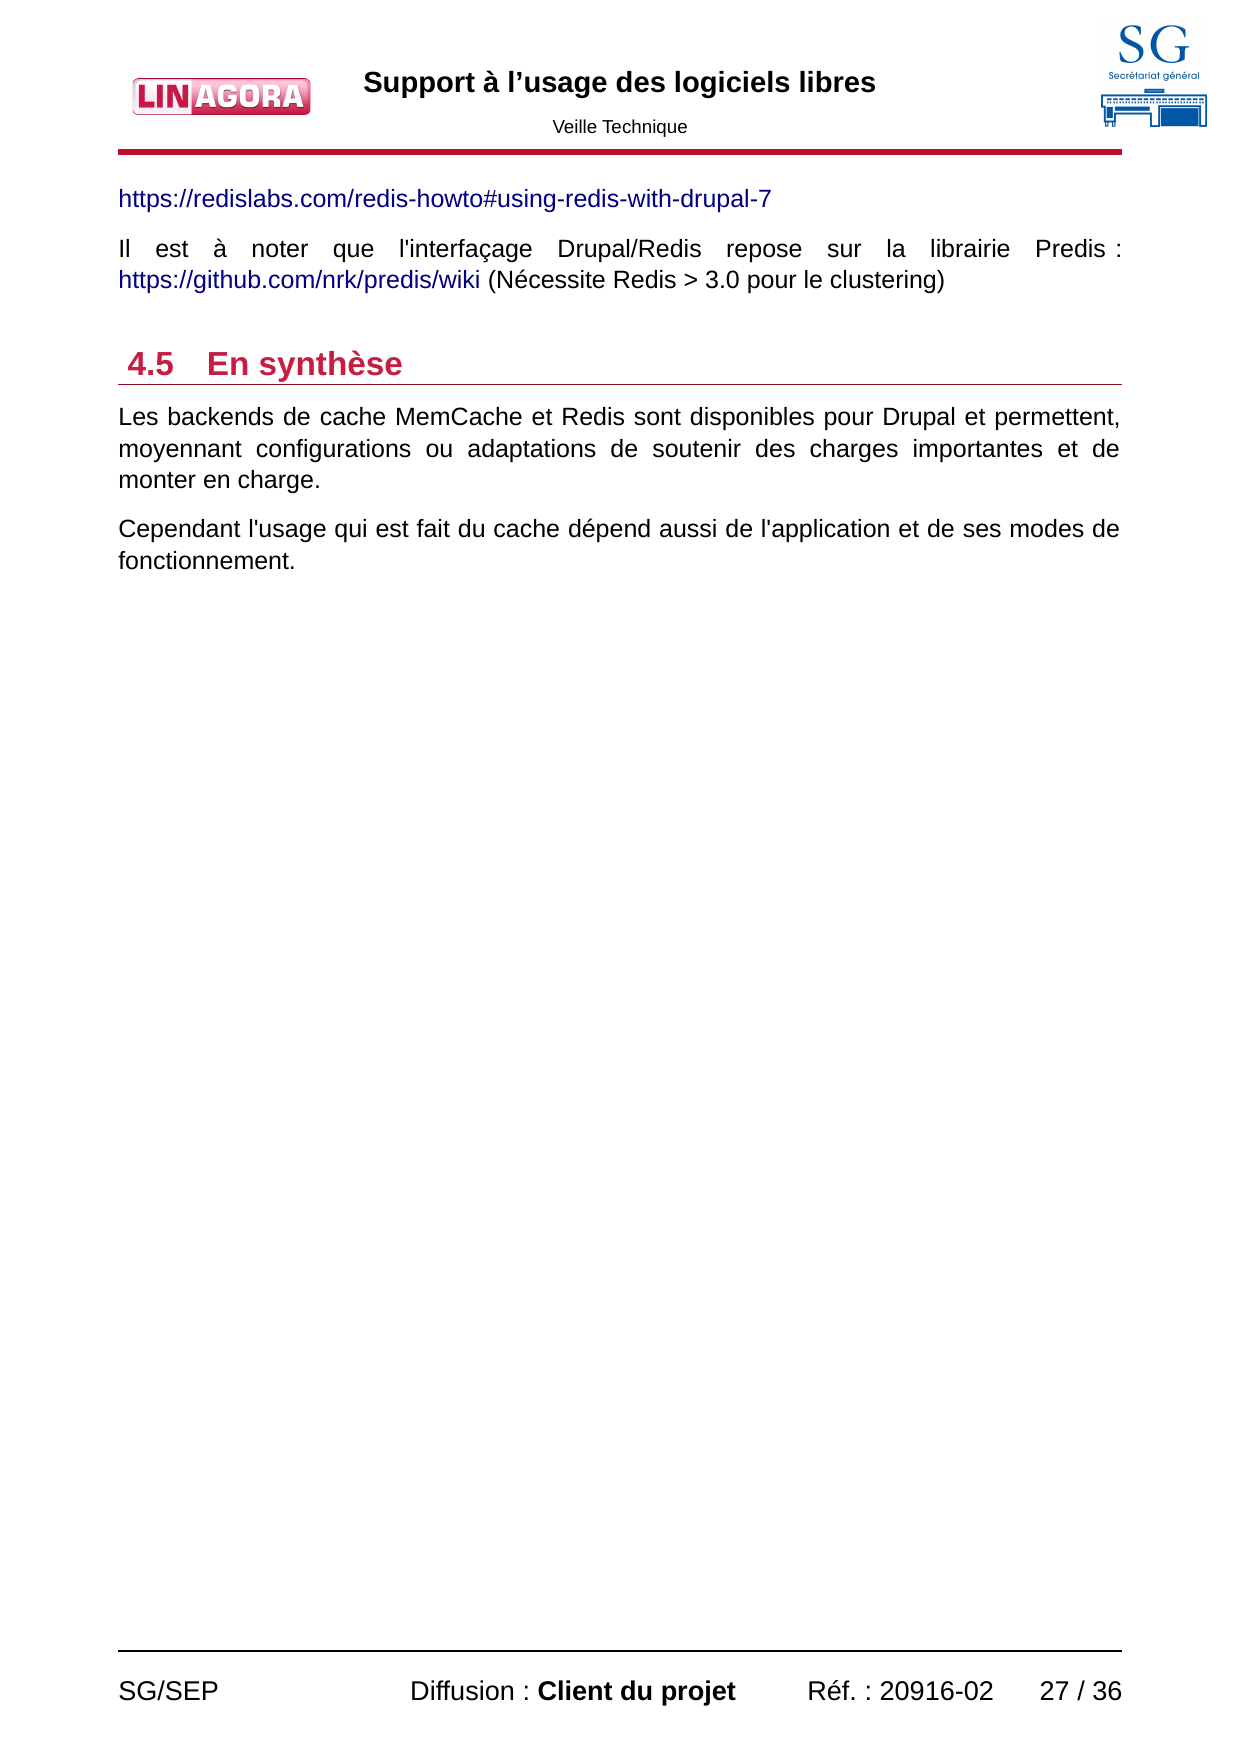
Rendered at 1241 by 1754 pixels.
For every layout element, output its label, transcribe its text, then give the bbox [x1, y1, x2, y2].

text https://redislabs.com/redis-howto#using-redis-with-drupal-7 [118, 184, 1122, 213]
text Les backends de cache MemCache et Redis sont disponibles pour Drupal et permettent, moyennant configurations ou adaptations de soutenir des charges importantes et de monter en charge. [118, 402, 1122, 494]
text Il est à noter que l'interfaçage Drupal/Redis repose sur la librairie Predis : https://github.com/nrk/predis/wiki (Nécessite Redis > 3.0 pour le clustering) [118, 233, 1122, 294]
subtitle En synthèse [118, 344, 1122, 384]
picture [1101, 16, 1207, 127]
text Cependant l'usage qui est fait du cache dépend aussi de l'application et de ses modes de fonctionnement. [118, 514, 1122, 575]
picture [132, 78, 311, 115]
